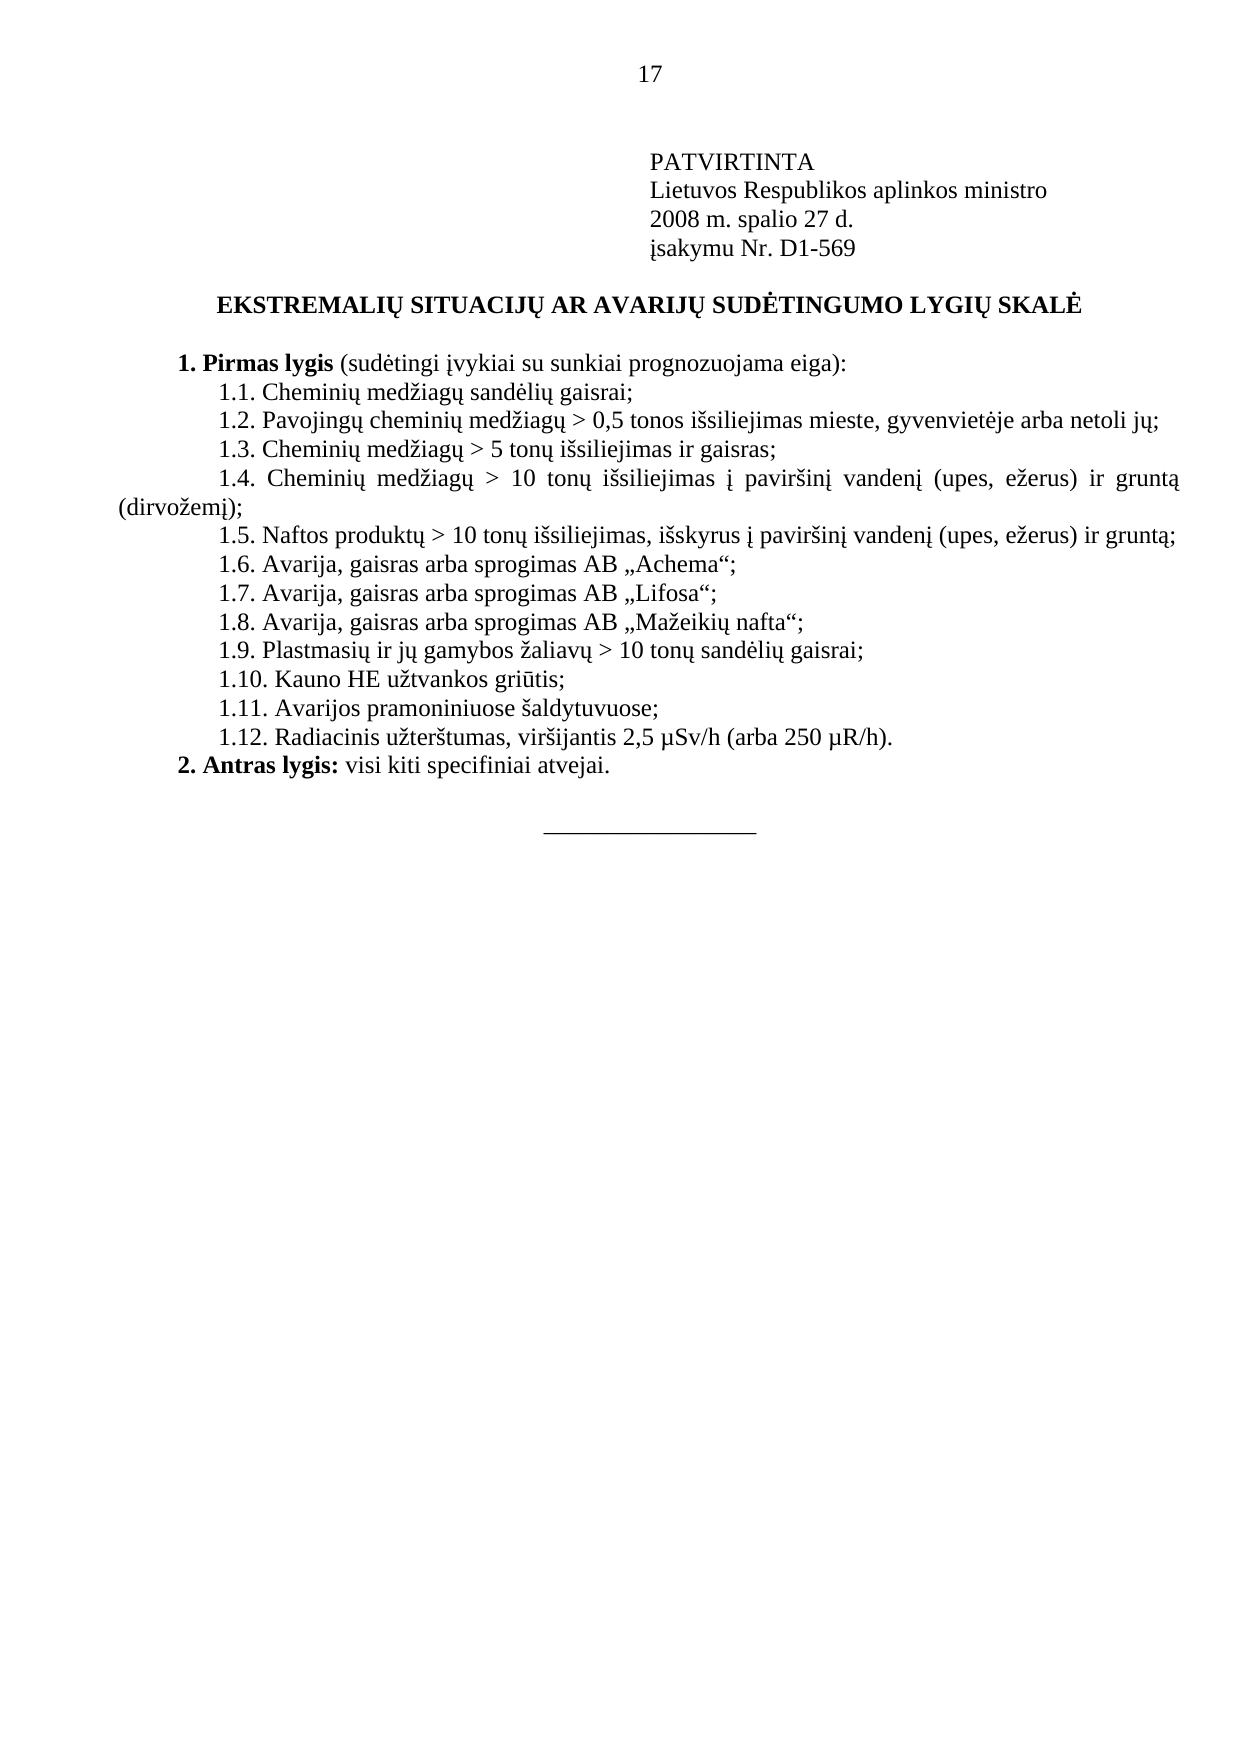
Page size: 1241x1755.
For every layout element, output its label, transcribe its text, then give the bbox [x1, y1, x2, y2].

text 1. Pirmas lygis (sudėtingi įvykiai su sunkiai prognozuojama eiga): [118, 348, 1181, 377]
text 1.11. Avarijos pramoniniuose šaldytuvuose; [118, 693, 1181, 722]
text 1.10. Kauno HE užtvankos griūtis; [118, 664, 1181, 693]
text EKSTREMALIŲ SITUACIJŲ AR AVARIJŲ SUDĖTINGUMO LYGIŲ SKALĖ [118, 291, 1181, 319]
text 1.8. Avarija, gaisras arba sprogimas AB „Mažeikių nafta“; [118, 607, 1181, 636]
text 1.6. Avarija, gaisras arba sprogimas AB „Achema“; [118, 549, 1181, 578]
text 1.12. Radiacinis užterštumas, viršijantis 2,5 µSv/h (arba 250 µR/h). [118, 722, 1181, 751]
text 1.4. Cheminių medžiagų > 10 tonų išsiliejimas į paviršinį vandenį (upes, ežerus) ir gruntą (dirvožemį); [118, 463, 1181, 521]
text Lietuvos Respublikos aplinkos ministro [118, 176, 1181, 204]
text 2008 m. spalio 27 d. [118, 204, 1181, 233]
text 1.3. Cheminių medžiagų > 5 tonų išsiliejimas ir gaisras; [118, 434, 1181, 463]
text 1.2. Pavojingų cheminių medžiagų > 0,5 tonos išsiliejimas mieste, gyvenvietėje arba netoli jų; [118, 406, 1181, 434]
text 1.1. Cheminių medžiagų sandėlių gaisrai; [118, 377, 1181, 406]
text PATVIRTINTA [118, 147, 1181, 176]
text 1.9. Plastmasių ir jų gamybos žaliavų > 10 tonų sandėlių gaisrai; [118, 636, 1181, 664]
text 1.7. Avarija, gaisras arba sprogimas AB „Lifosa“; [118, 578, 1181, 607]
text 1.5. Naftos produktų > 10 tonų išsiliejimas, išskyrus į paviršinį vandenį (upes, ežerus) ir gruntą; [118, 521, 1181, 549]
text 2. Antras lygis: visi kiti specifiniai atvejai. [118, 751, 1181, 779]
text įsakymu Nr. D1-569 [118, 233, 1181, 262]
text _________________ [118, 808, 1181, 837]
